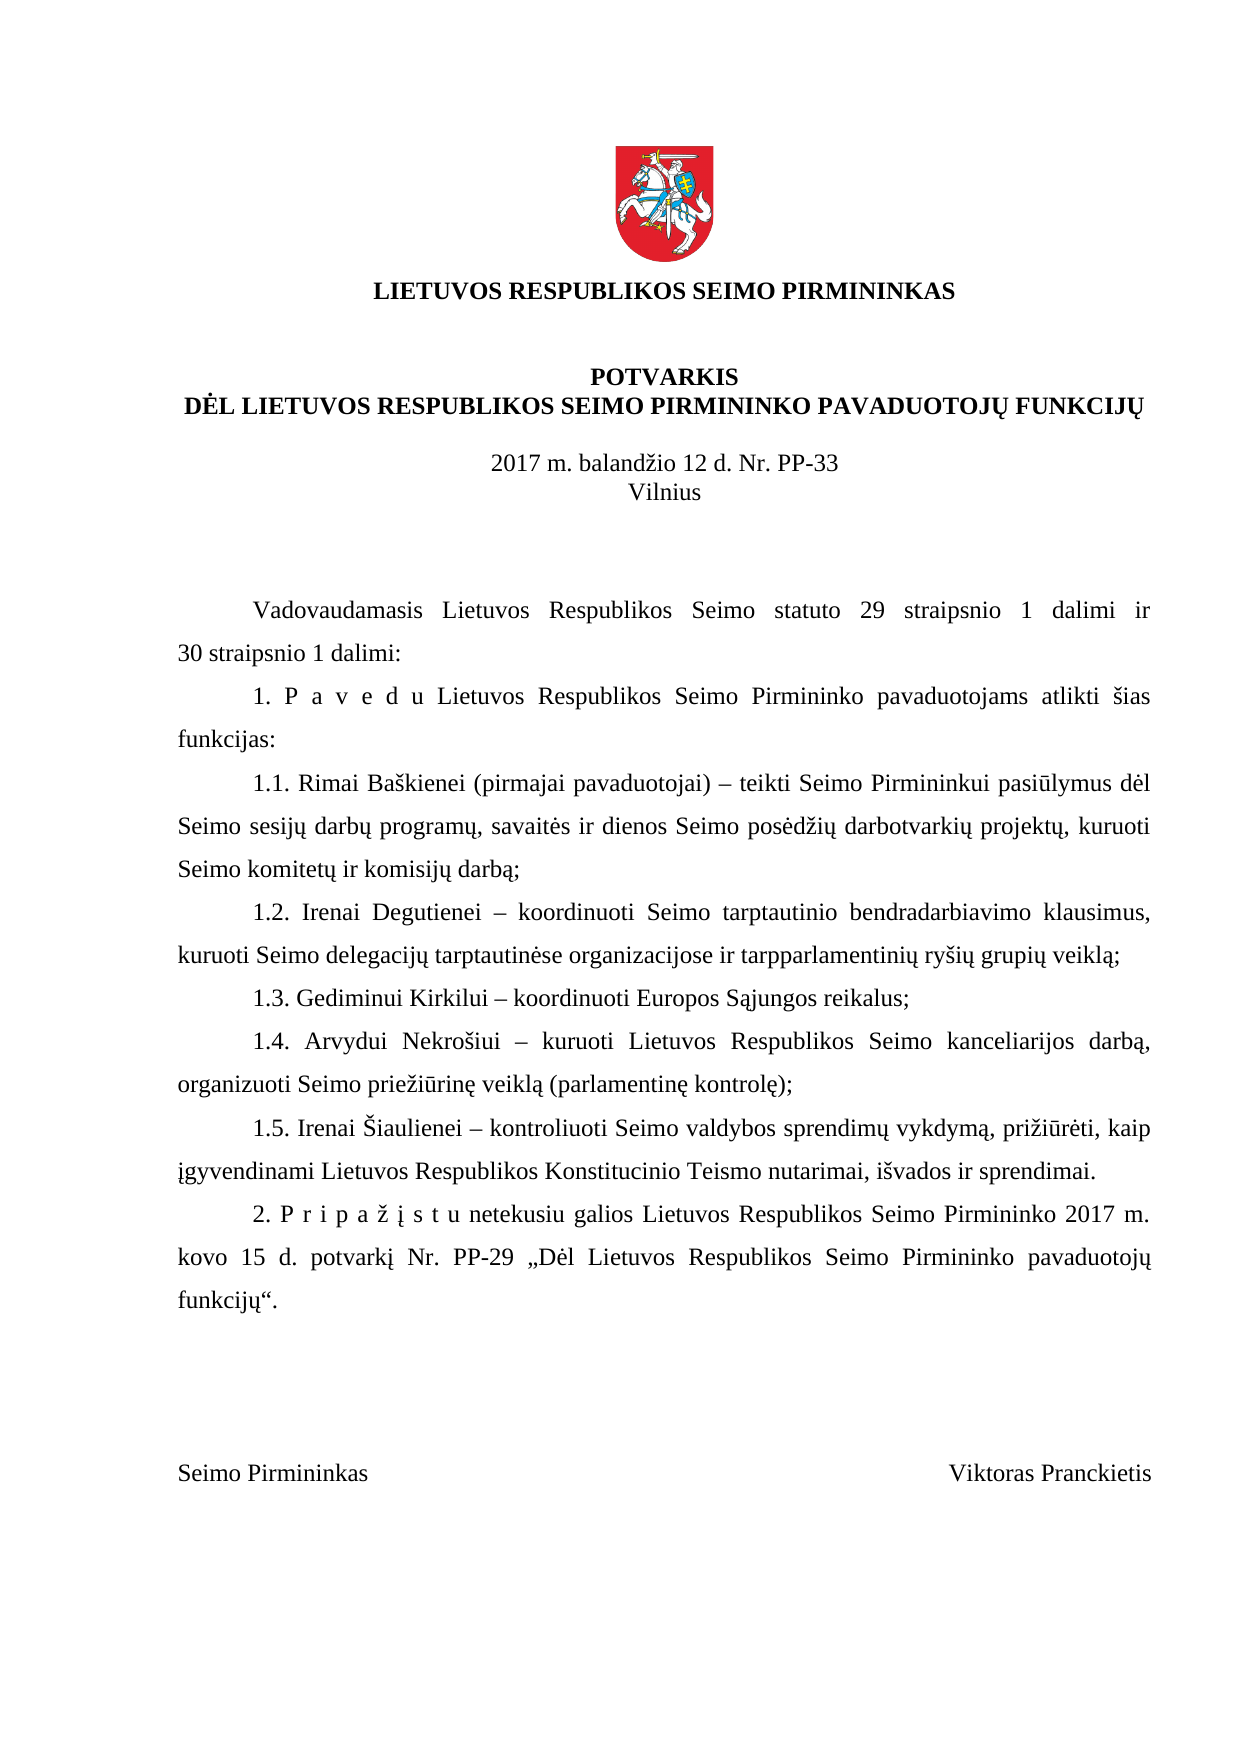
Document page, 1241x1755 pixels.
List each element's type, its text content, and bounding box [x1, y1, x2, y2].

text POTVARKIS [177, 362, 1152, 391]
text DĖL LIETUVOS RESPUBLIKOS SEIMO PIRMININKO PAVADUOTOJŲ FUNKCIJŲ [177, 391, 1152, 420]
text 1.2. Irenai Degutienei – koordinuoti Seimo tarptautinio bendradarbiavimo klausimus, kuruoti Seimo delegacijų tarptautinėse organizacijose ir tarpparlamentinių ryšių grupių veiklą; [177, 897, 1152, 969]
text Vilnius [177, 477, 1152, 506]
text 2. P r i p a ž į s t u netekusiu galios Lietuvos Respublikos Seimo Pirmininko 2017 m. kovo 15 d. potvarkį Nr. PP-29 „Dėl Lietuvos Respublikos Seimo Pirmininko pavaduotojų funkcijų“. [177, 1199, 1152, 1314]
text 2017 m. balandžio 12 d. Nr. PP-33 [177, 448, 1152, 477]
text 1. P a v e d u Lietuvos Respublikos Seimo Pirmininko pavaduotojams atlikti šias funkcijas: [177, 681, 1152, 753]
text 1.5. Irenai Šiaulienei – kontroliuoti Seimo valdybos sprendimų vykdymą, prižiūrėti, kaip įgyvendinami Lietuvos Respublikos Konstitucinio Teismo nutarimai, išvados ir sprendimai. [177, 1113, 1152, 1184]
text 1.3. Gediminui Kirkilui – koordinuoti Europos Sąjungos reikalus; [177, 983, 1152, 1012]
text Seimo Pirmininkas Viktoras Pranckietis [177, 1458, 1152, 1486]
text 1.1. Rimai Baškienei (pirmajai pavaduotojai) – teikti Seimo Pirmininkui pasiūlymus dėl Seimo sesijų darbų programų, savaitės ir dienos Seimo posėdžių darbotvarkių projektų, kuruoti Seimo komitetų ir komisijų darbą; [177, 768, 1152, 883]
text 1.4. Arvydui Nekrošiui – kuruoti Lietuvos Respublikos Seimo kanceliarijos darbą, organizuoti Seimo priežiūrinę veiklą (parlamentinę kontrolę); [177, 1026, 1152, 1098]
text LIETUVOS RESPUBLIKOS SEIMO PIRMININKAS [177, 276, 1152, 305]
text Vadovaudamasis Lietuvos Respublikos Seimo statuto 29 straipsnio 1 dalimi ir 30 straipsnio 1 dalimi: [177, 595, 1152, 667]
